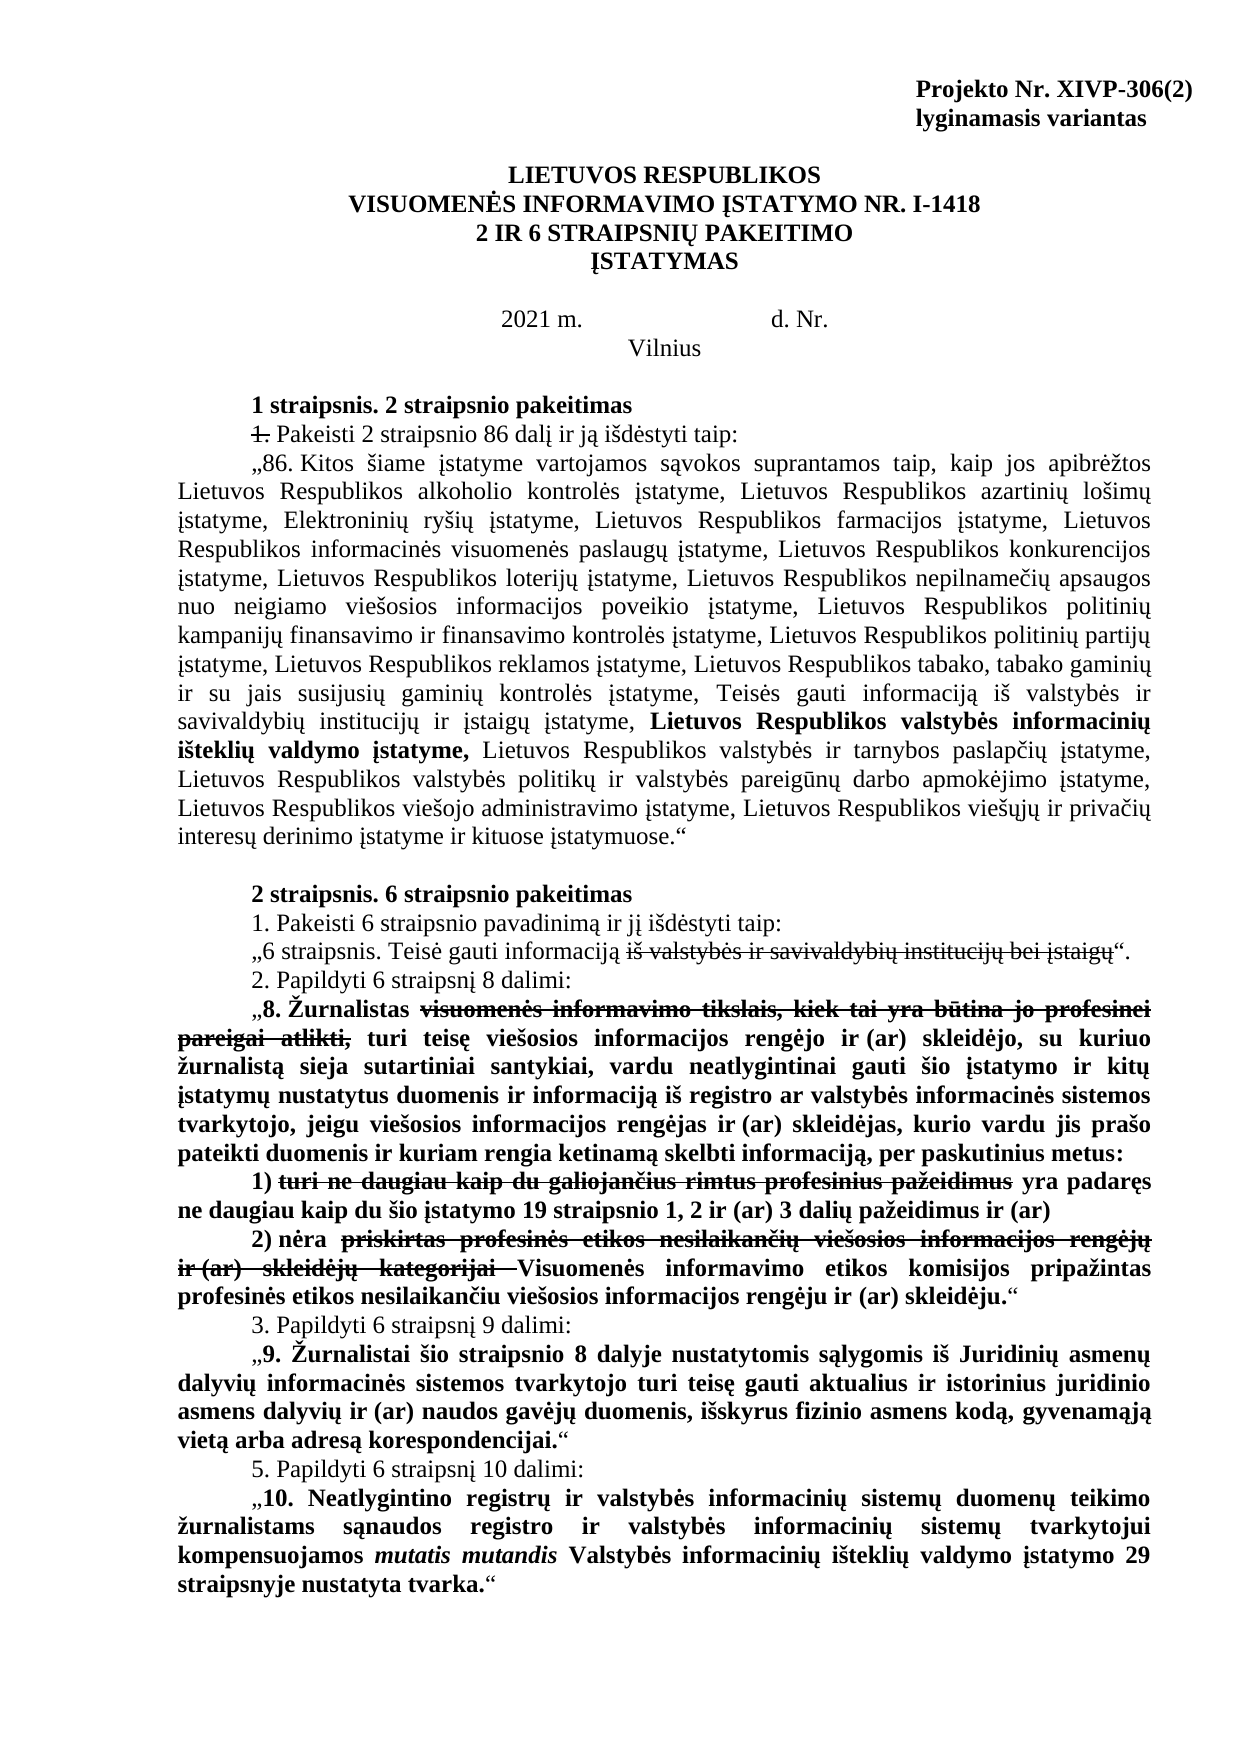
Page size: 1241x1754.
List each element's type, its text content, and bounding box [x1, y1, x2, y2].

text ĮSTATYMAS [177, 246, 1152, 275]
list 3. Papildyti 6 straipsnį 9 dalimi: [251, 1310, 1152, 1339]
text Projekto Nr. XIVP-306(2) [916, 74, 1240, 103]
list 1 straipsnis. 2 straipsnio pakeitimas [177, 390, 1152, 419]
text „6 straipsnis. Teisė gauti informaciją iš valstybės ir savivaldybių institucijų bei įstaigų“. [177, 936, 1152, 965]
text 1) turi ne daugiau kaip du galiojančius rimtus profesinius pažeidimus yra padaręs ne daugiau kaip du šio įstatymo 19 straipsnio 1, 2 ir (ar) 3 dalių pažeidimus ir (ar) [177, 1166, 1152, 1224]
list 2) nėra priskirtas profesinės etikos nesilaikančių viešosios informacijos rengėjų ir (ar) skleidėjų kategorijai Visuomenės informavimo etikos komisijos pripažintas profesinės etikos nesilaikančiu viešosios informacijos rengėju ir (ar) skleidėju.“ [177, 1224, 1152, 1310]
text 2021 m. d. Nr. [177, 304, 1152, 333]
text „8. Žurnalistas visuomenės informavimo tikslais, kiek tai yra būtina jo profesinei pareigai atlikti, turi teisę viešosios informacijos rengėjo ir (ar) skleidėjo, su kuriuo žurnalistą sieja sutartiniai santykiai, vardu neatlygintinai gauti šio įstatymo ir kitų įstatymų nustatytus duomenis ir informaciją iš registro ar valstybės informacinės sistemos tvarkytojo, jeigu viešosios informacijos rengėjas ir (ar) skleidėjas, kurio vardu jis prašo pateikti duomenis ir kuriam rengia ketinamą skelbti informaciją, per paskutinius metus: [177, 994, 1152, 1166]
text 2 IR 6 STRAIPSNIŲ PAKEITIMO [177, 218, 1152, 246]
text LIETUVOS RESPUBLIKOS [177, 160, 1152, 189]
list 2. Papildyti 6 straipsnį 8 dalimi: [251, 965, 1152, 994]
text VISUOMENĖS INFORMAVIMO ĮSTATYMO NR. I-1418 [177, 189, 1152, 218]
text „86. Kitos šiame įstatyme vartojamos sąvokos suprantamos taip, kaip jos apibrėžtos Lietuvos Respublikos alkoholio kontrolės įstatyme, Lietuvos Respublikos azartinių lošimų įstatyme, Elektroninių ryšių įstatyme, Lietuvos Respublikos farmacijos įstatyme, Lietuvos Respublikos informacinės visuomenės paslaugų įstatyme, Lietuvos Respublikos konkurencijos įstatyme, Lietuvos Respublikos loterijų įstatyme, Lietuvos Respublikos nepilnamečių apsaugos nuo neigiamo viešosios informacijos poveikio įstatyme, Lietuvos Respublikos politinių kampanijų finansavimo ir finansavimo kontrolės įstatyme, Lietuvos Respublikos politinių partijų įstatyme, Lietuvos Respublikos reklamos įstatyme, Lietuvos Respublikos tabako, tabako gaminių ir su jais susijusių gaminių kontrolės įstatyme, Teisės gauti informaciją iš valstybės ir savivaldybių institucijų ir įstaigų įstatyme, Lietuvos Respublikos valstybės informacinių išteklių valdymo įstatyme, Lietuvos Respublikos valstybės ir tarnybos paslapčių įstatyme, Lietuvos Respublikos valstybės politikų ir valstybės pareigūnų darbo apmokėjimo įstatyme, Lietuvos Respublikos viešojo administravimo įstatyme, Lietuvos Respublikos viešųjų ir privačių interesų derinimo įstatyme ir kituose įstatymuose.“ [177, 448, 1152, 850]
text „10. Neatlygintino registrų ir valstybės informacinių sistemų duomenų teikimo žurnalistams sąnaudos registro ir valstybės informacinių sistemų tvarkytojui kompensuojamos mutatis mutandis Valstybės informacinių išteklių valdymo įstatymo 29 straipsnyje nustatyta tvarka.“ [177, 1483, 1152, 1598]
list 1. Pakeisti 6 straipsnio pavadinimą ir jį išdėstyti taip: [177, 908, 1152, 936]
list 1. Pakeisti 2 straipsnio 86 dalį ir ją išdėstyti taip: [177, 419, 1152, 448]
list 2 straipsnis. 6 straipsnio pakeitimas [177, 879, 1152, 908]
text „9. Žurnalistai šio straipsnio 8 dalyje nustatytomis sąlygomis iš Juridinių asmenų dalyvių informacinės sistemos tvarkytojo turi teisę gauti aktualius ir istorinius juridinio asmens dalyvių ir (ar) naudos gavėjų duomenis, išskyrus fizinio asmens kodą, gyvenamąją vietą arba adresą korespondencijai.“ [177, 1339, 1152, 1454]
list 5. Papildyti 6 straipsnį 10 dalimi: [177, 1454, 1152, 1483]
text lyginamasis variantas [916, 103, 1240, 131]
text Vilnius [177, 333, 1152, 361]
